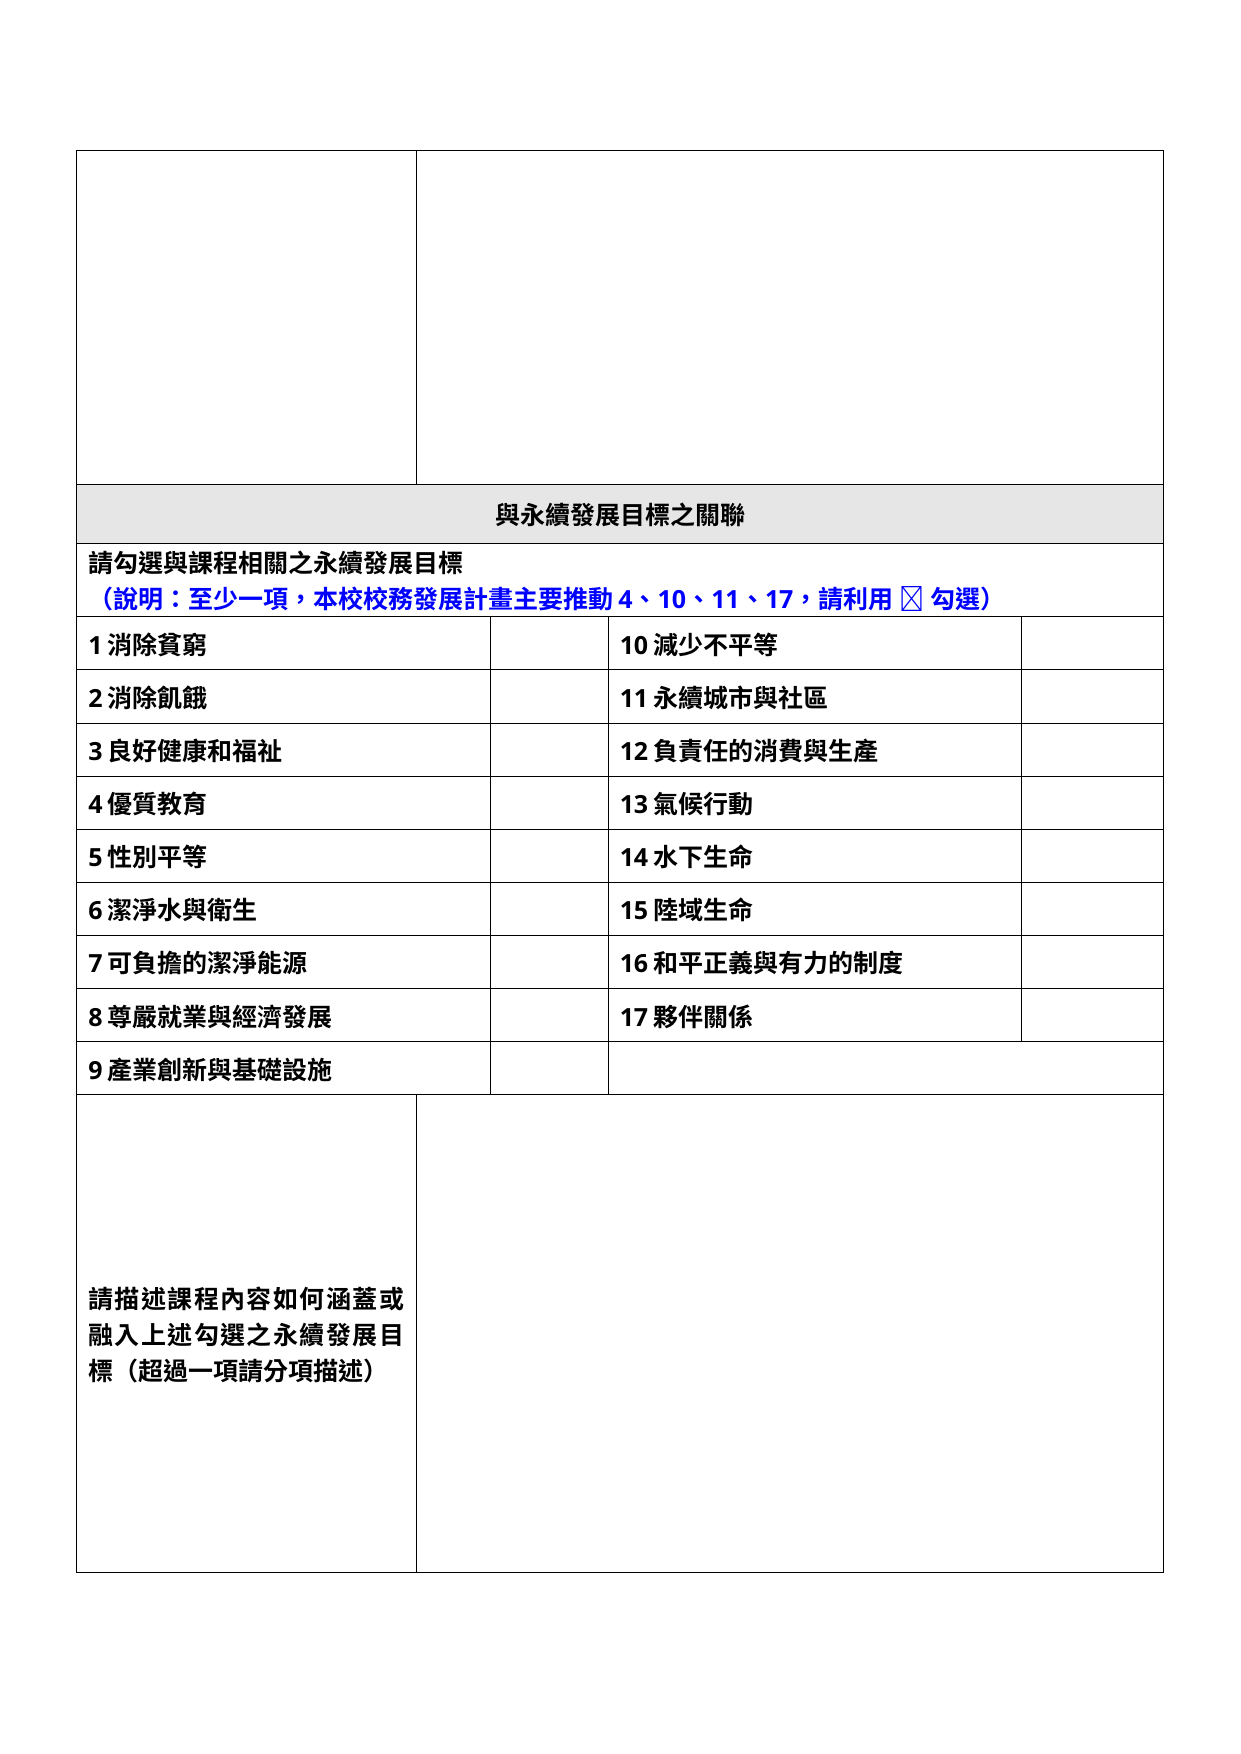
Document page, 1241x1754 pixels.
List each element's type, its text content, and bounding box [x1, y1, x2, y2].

table_cell [491, 724, 608, 776]
table_cell [1022, 936, 1163, 988]
table_cell 7可負擔的潔淨能源 [77, 936, 490, 988]
table_cell 請描述課程內容如何涵蓋或融入上述勾選之永續發展目標（超過一項請分項描述） [77, 1095, 416, 1572]
table_cell 10減少不平等 [609, 617, 1021, 669]
table_cell [1022, 830, 1163, 882]
table_cell [491, 670, 608, 722]
table_cell 6潔淨水與衛生 [77, 883, 490, 935]
table_cell 3良好健康和福祉 [77, 724, 490, 776]
table_cell 16和平正義與有力的制度 [609, 936, 1021, 988]
table_cell 17夥伴關係 [609, 989, 1021, 1041]
table_cell 4優質教育 [77, 777, 490, 829]
table_cell 12負責任的消費與生產 [609, 724, 1021, 776]
table_cell [1022, 777, 1163, 829]
table_cell 2消除飢餓 [77, 670, 490, 722]
table_cell 1消除貧窮 [77, 617, 490, 669]
table_cell [491, 777, 608, 829]
table_cell 15陸域生命 [609, 883, 1021, 935]
table_cell [491, 989, 608, 1041]
table_cell 9產業創新與基礎設施 [77, 1042, 490, 1094]
table_cell 請勾選與課程相關之永續發展目標 （說明：至少一項，本校校務發展計畫主要推動4、10、11、17，請利用  勾選） [77, 544, 1163, 616]
table_cell [491, 830, 608, 882]
table_cell [1022, 883, 1163, 935]
table_cell [491, 883, 608, 935]
table_cell [1022, 989, 1163, 1041]
table_cell [417, 1095, 1163, 1572]
table_cell 13氣候行動 [609, 777, 1021, 829]
table_cell 14水下生命 [609, 830, 1021, 882]
table_cell [77, 151, 416, 483]
table_cell [1022, 724, 1163, 776]
table_cell 8尊嚴就業與經濟發展 [77, 989, 490, 1041]
table_cell [417, 151, 1163, 483]
table_cell [609, 1042, 1163, 1094]
table_cell [491, 1042, 608, 1094]
table_cell 與永續發展目標之關聯 [77, 485, 1163, 543]
table_cell [491, 617, 608, 669]
table_cell [1022, 670, 1163, 722]
table_cell [1022, 617, 1163, 669]
table_cell 5性別平等 [77, 830, 490, 882]
table_cell 11永續城市與社區 [609, 670, 1021, 722]
table_cell [491, 936, 608, 988]
